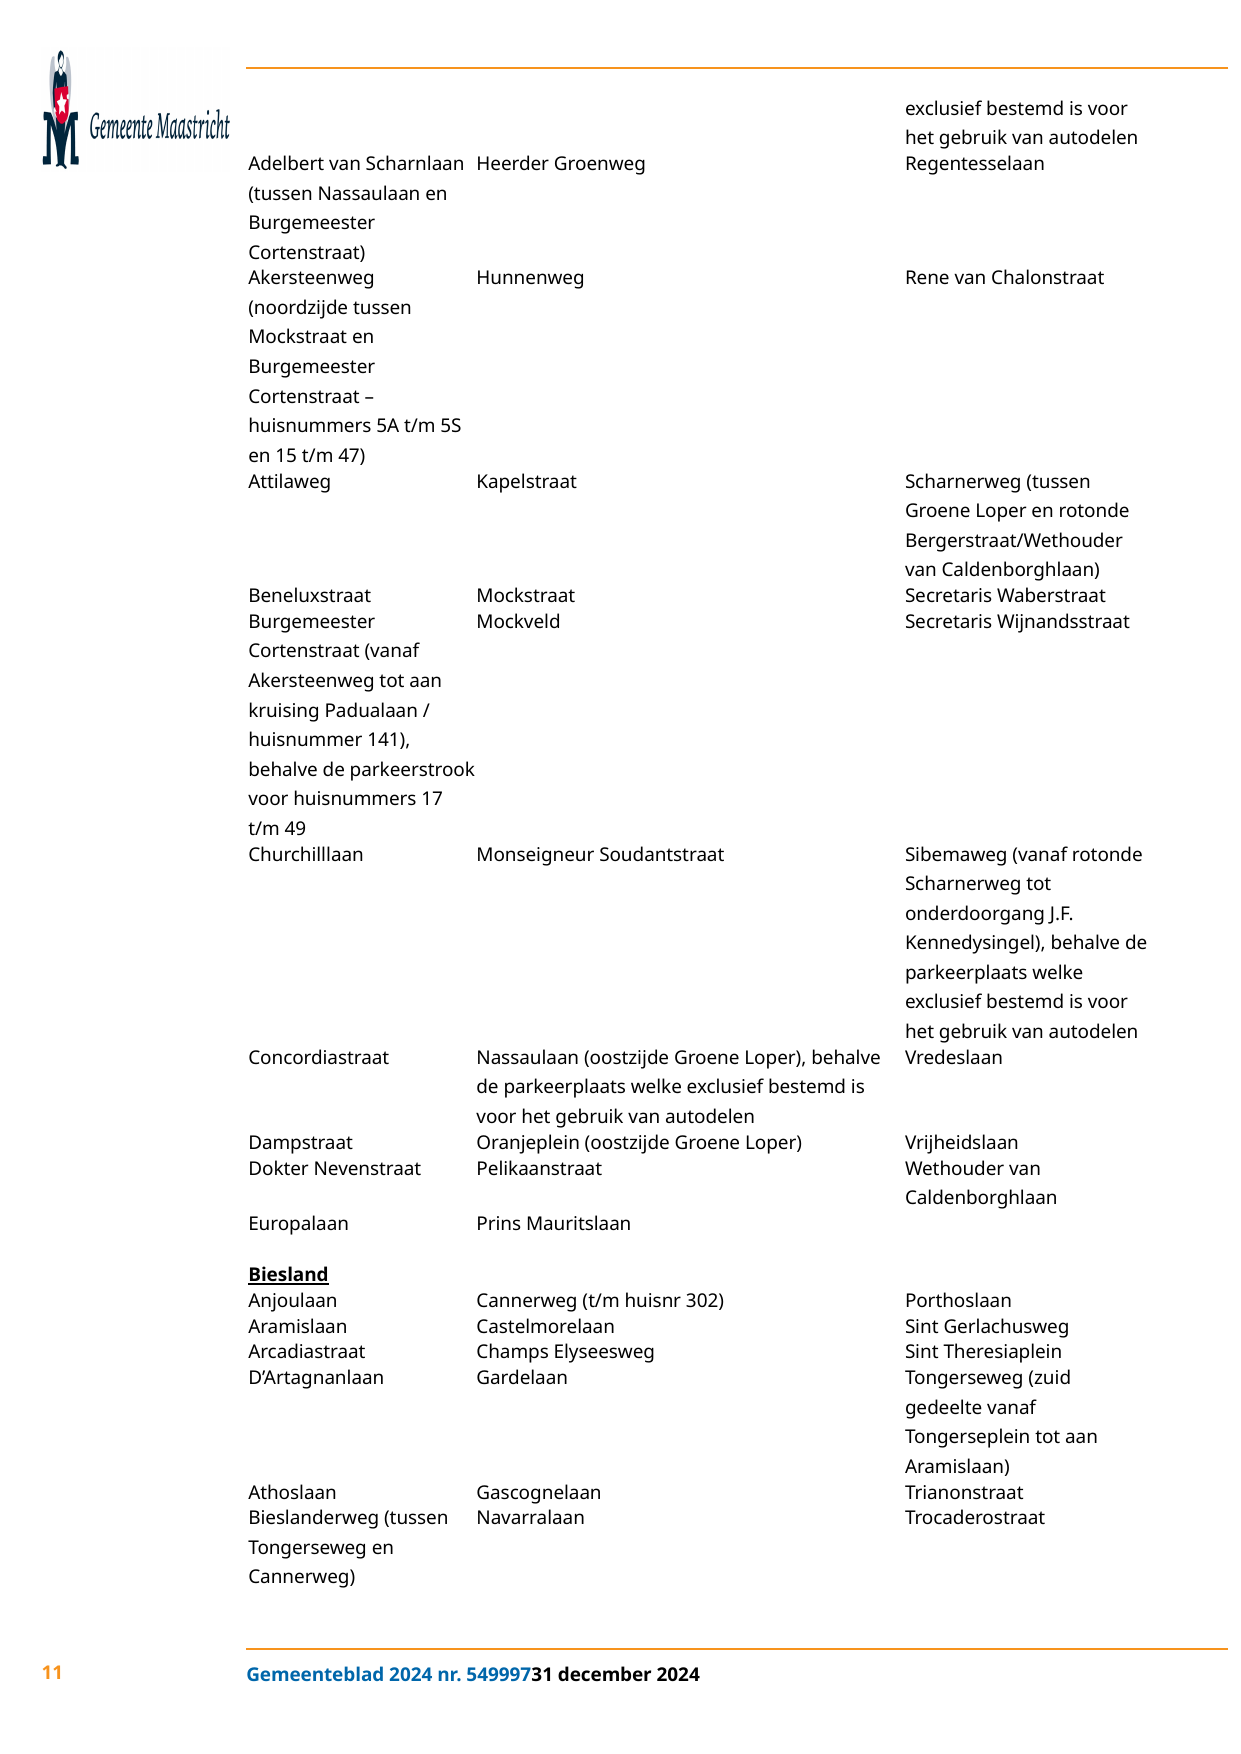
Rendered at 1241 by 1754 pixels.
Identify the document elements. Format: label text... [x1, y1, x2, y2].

table_cell Nassaulaan (oostzijde Groene Loper), behalve de parkeerplaats welke exclusief bestemd is voor het gebruik van autodelen [476, 1044, 905, 1129]
table_cell [248, 95, 476, 150]
table_cell Hunnenweg [476, 265, 905, 468]
table_cell Anjoulaan [248, 1287, 476, 1313]
table_cell Arcadiastraat [248, 1339, 476, 1364]
table_cell Cannerweg (t/m huisnr 302) [476, 1287, 905, 1313]
table_cell Churchilllaan [248, 841, 476, 1044]
table_cell Athoslaan [248, 1479, 476, 1504]
table_cell [476, 95, 905, 150]
table_cell Europalaan [248, 1210, 476, 1236]
table_cell Trocaderostraat [905, 1505, 1152, 1589]
table_cell Pelikaanstraat [476, 1155, 905, 1210]
table_cell D’Artagnanlaan [248, 1364, 476, 1479]
table_cell Prins Mauritslaan [476, 1210, 905, 1236]
table_cell Bieslanderweg (tussen Tongerseweg en Cannerweg) [248, 1505, 476, 1589]
table_cell Concordiastraat [248, 1044, 476, 1129]
table_cell Regentesselaan [905, 150, 1152, 264]
table_cell Dokter Nevenstraat [248, 1155, 476, 1210]
table_cell Secretaris Waberstraat [905, 582, 1152, 608]
table_cell Navarralaan [476, 1505, 905, 1589]
table_cell Attilaweg [248, 468, 476, 582]
table_cell Trianonstraat [905, 1479, 1152, 1504]
table_cell [905, 1210, 1152, 1236]
picture [41, 47, 231, 172]
table_cell Champs Elyseesweg [476, 1339, 905, 1364]
table_cell Scharnerweg (tussen Groene Loper en rotonde Bergerstraat/Wethouder van Caldenborghlaan) [905, 468, 1152, 582]
table_cell Oranjeplein (oostzijde Groene Loper) [476, 1129, 905, 1155]
table_cell Aramislaan [248, 1313, 476, 1339]
table_cell Kapelstraat [476, 468, 905, 582]
table_cell Secretaris Wijnandsstraat [905, 608, 1152, 841]
table_cell Mockveld [476, 608, 905, 841]
table_cell Biesland [248, 1261, 1152, 1287]
table_cell Tongerseweg (zuid gedeelte vanaf Tongerseplein tot aan Aramislaan) [905, 1364, 1152, 1479]
table_cell Vredeslaan [905, 1044, 1152, 1129]
table_cell Monseigneur Soudantstraat [476, 841, 905, 1044]
table_cell exclusief bestemd is voor het gebruik van autodelen [905, 95, 1152, 150]
table_cell Gascognelaan [476, 1479, 905, 1504]
table_cell Wethouder van Caldenborghlaan [905, 1155, 1152, 1210]
table_cell Gardelaan [476, 1364, 905, 1479]
table_cell Beneluxstraat [248, 582, 476, 608]
table_cell Adelbert van Scharnlaan (tussen Nassaulaan en Burgemeester Cortenstraat) [248, 150, 476, 264]
table_cell Sint Theresiaplein [905, 1339, 1152, 1364]
table_cell Sint Gerlachusweg [905, 1313, 1152, 1339]
table_cell Vrijheidslaan [905, 1129, 1152, 1155]
table_cell Dampstraat [248, 1129, 476, 1155]
table_cell [248, 1236, 1152, 1261]
table_cell Porthoslaan [905, 1287, 1152, 1313]
table_cell Heerder Groenweg [476, 150, 905, 264]
table_cell Akersteenweg (noordzijde tussen Mockstraat en Burgemeester Cortenstraat – huisnummers 5A t/m 5S en 15 t/m 47) [248, 265, 476, 468]
table_cell Rene van Chalonstraat [905, 265, 1152, 468]
table_cell Sibemaweg (vanaf rotonde Scharnerweg tot onderdoorgang J.F. Kennedysingel), behalve de parkeerplaats welke exclusief bestemd is voor het gebruik van autodelen [905, 841, 1152, 1044]
table_cell Mockstraat [476, 582, 905, 608]
table_cell Castelmorelaan [476, 1313, 905, 1339]
table_cell Burgemeester Cortenstraat (vanaf Akersteenweg tot aan kruising Padualaan / huisnummer 141), behalve de parkeerstrook voor huisnummers 17 t/m 49 [248, 608, 476, 841]
